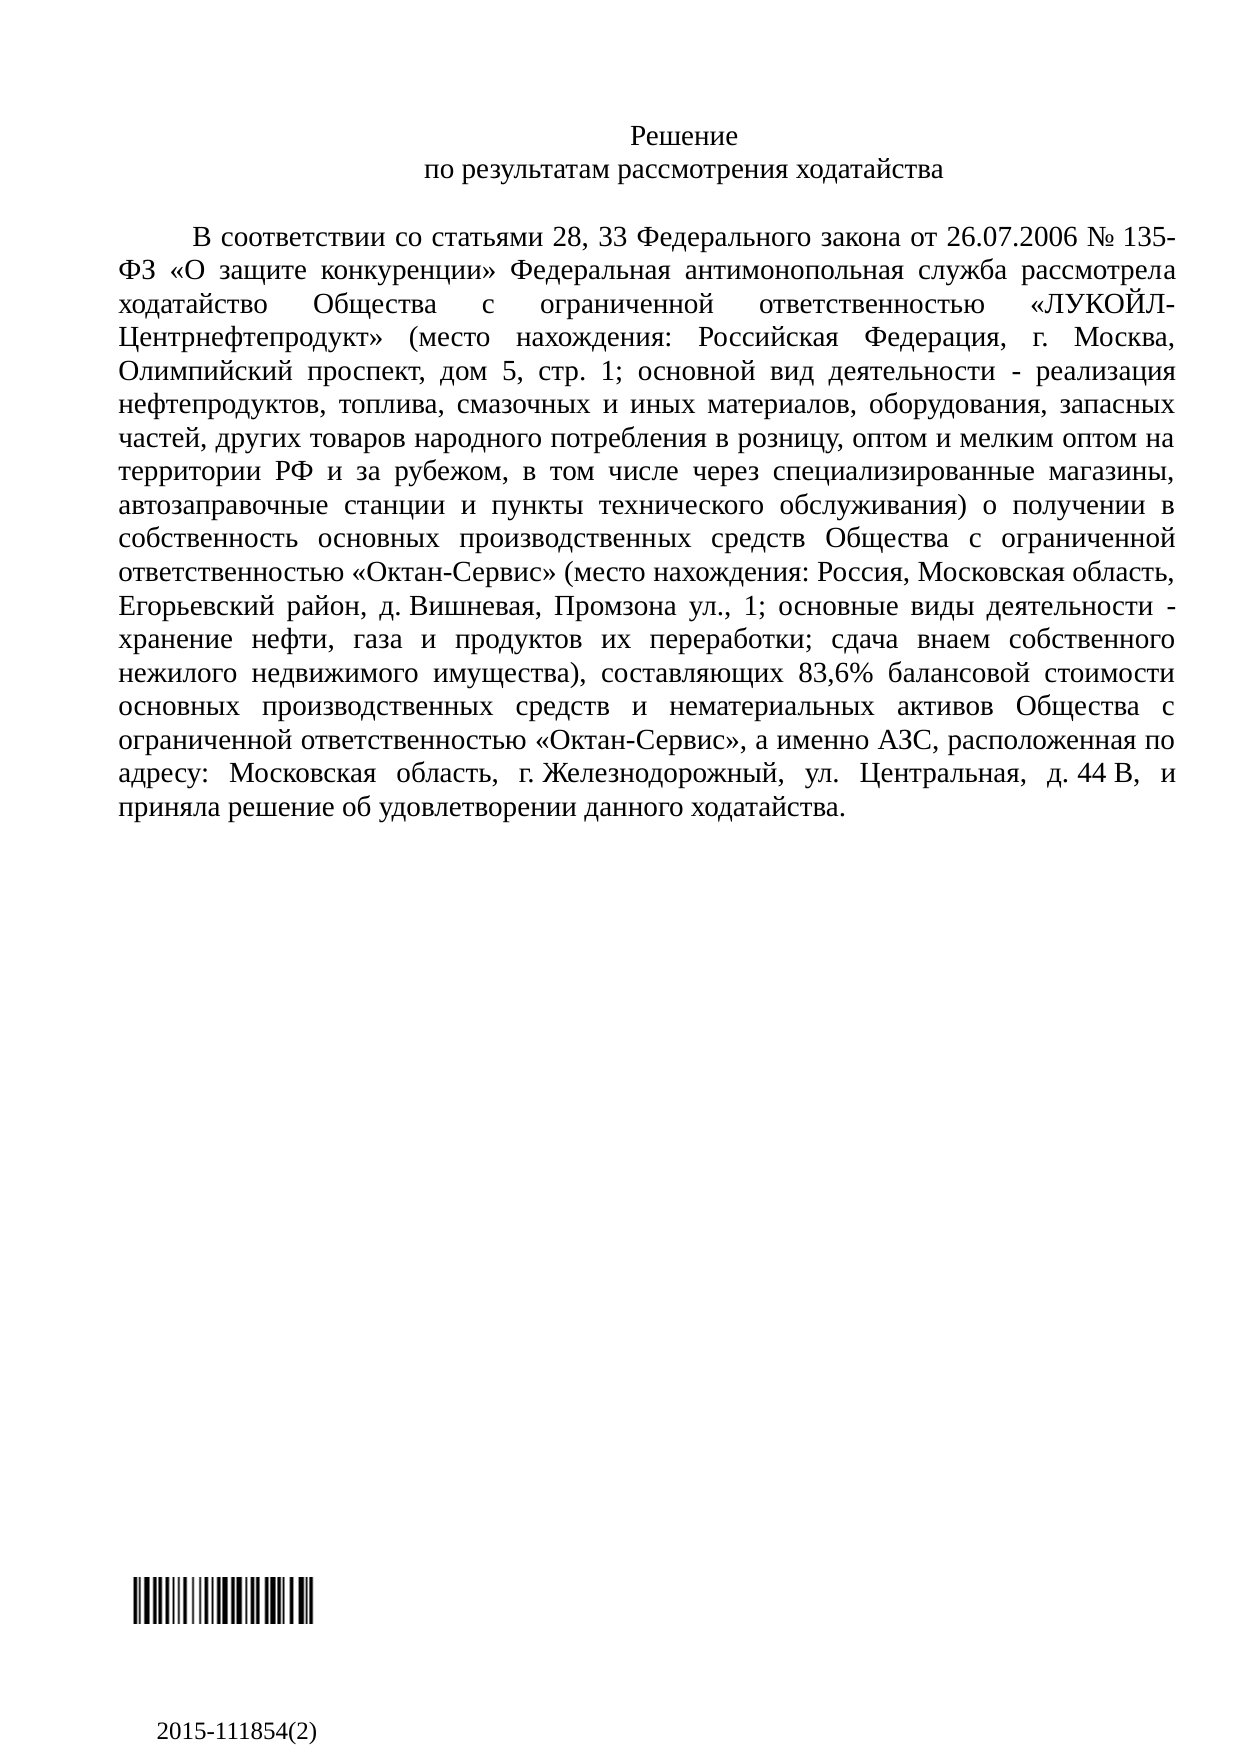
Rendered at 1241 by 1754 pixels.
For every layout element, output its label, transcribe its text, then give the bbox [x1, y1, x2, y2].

text по результатам рассмотрения ходатайства [118, 152, 1176, 185]
picture [118, 1577, 331, 1624]
text В соответствии cо статьями 28, 33 Федерального закона от 26.07.2006 № 135-ФЗ «О защите конкуренции» Федеральная антимонопольная служба рассмотрела ходатайство Общества с ограниченной ответственностью «ЛУКОЙЛ-Центрнефтепродукт» (место нахождения: Российская Федерация, г. Москва, Олимпийский проспект, дом 5, стр. 1; основной вид деятельности - реализация нефтепродуктов, топлива, смазочных и иных материалов, оборудования, запасных частей, других товаров народного потребления в розницу, оптом и мелким оптом на территории РФ и за рубежом, в том числе через специализированные магазины, автозаправочные станции и пункты технического обслуживания) о получении в собственность основных производственных средств Общества с ограниченной ответственностью «Октан-Сервис» (место нахождения: Россия, Московская область, Егорьевский район, д. Вишневая, Промзона ул., 1; основные виды деятельности - хранение нефти, газа и продуктов их переработки; сдача внаем собственного нежилого недвижимого имущества), составляющих 83,6% балансовой стоимости основных производственных средств и нематериальных активов Общества с ограниченной ответственностью «Октан-Сервис», а именно АЗС, расположенная по адресу: Московская область, г. Железнодорожный, ул. Центральная, д. 44 В, и приняла решение об удовлетворении данного ходатайства. [118, 219, 1176, 822]
text Решение [118, 118, 1176, 152]
